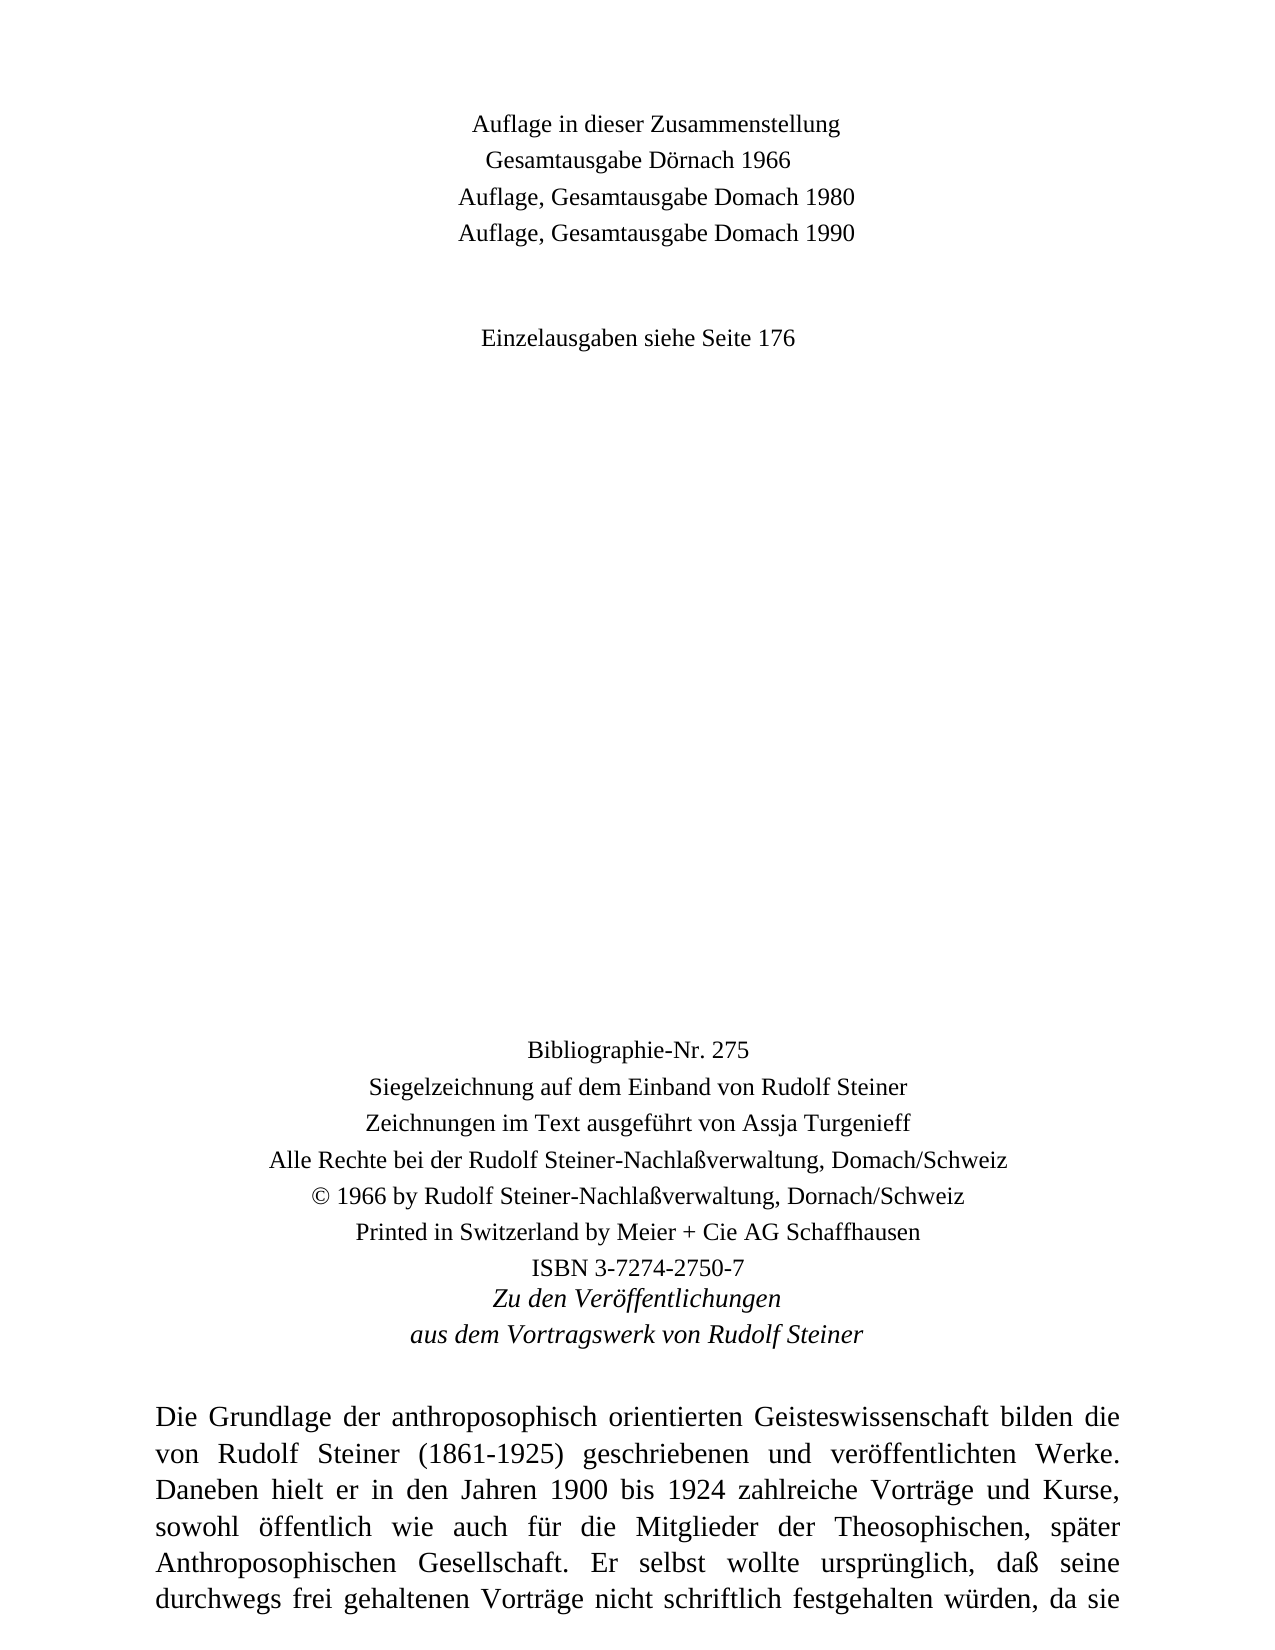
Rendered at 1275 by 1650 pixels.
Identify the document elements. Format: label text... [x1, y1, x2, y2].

text Bibliographie-Nr. 275 [155, 1036, 1121, 1064]
text Alle Rechte bei der Rudolf Steiner-Nachlaßverwaltung, Domach/Schweiz © 1966 by Rudolf Steiner-Nachlaßverwaltung, Dornach/Schweiz Printed in Switzerland by Meier + Cie AG Schaffhausen [155, 1145, 1121, 1246]
text Siegelzeichnung auf dem Einband von Rudolf Steiner Zeichnungen im Text ausgeführt von Assja Turgenieff [155, 1072, 1121, 1137]
text Auflage, Gesamtausgabe Domach 1990 [155, 218, 1121, 247]
text ISBN 3-7274-2750-7 [155, 1253, 1121, 1282]
text Einzelausgaben siehe Seite 176 [155, 323, 1121, 352]
text Auflage, Gesamtausgabe Domach 1980 [155, 182, 1121, 211]
text Die Grundlage der anthroposophisch orientierten Geisteswissenschaft bilden die von Rudolf Steiner (1861-1925) geschriebenen und veröffentlichten Werke. Daneben hielt er in den Jahren 1900 bis 1924 zahlreiche Vorträge und Kurse, sowohl öffentlich wie auch für die Mitglieder der Theosophischen, später Anthroposophischen Gesellschaft. Er selbst wollte ursprünglich, daß seine durchwegs frei gehaltenen Vorträge nicht schriftlich festgehalten würden, da sie [155, 1399, 1121, 1615]
text Zu den Veröffentlichungen aus dem Vortragswerk von Rudolf Steiner [155, 1282, 1121, 1349]
text Auflage in dieser Zusammenstellung Gesamtausgabe Dörnach 1966 [155, 109, 1121, 174]
